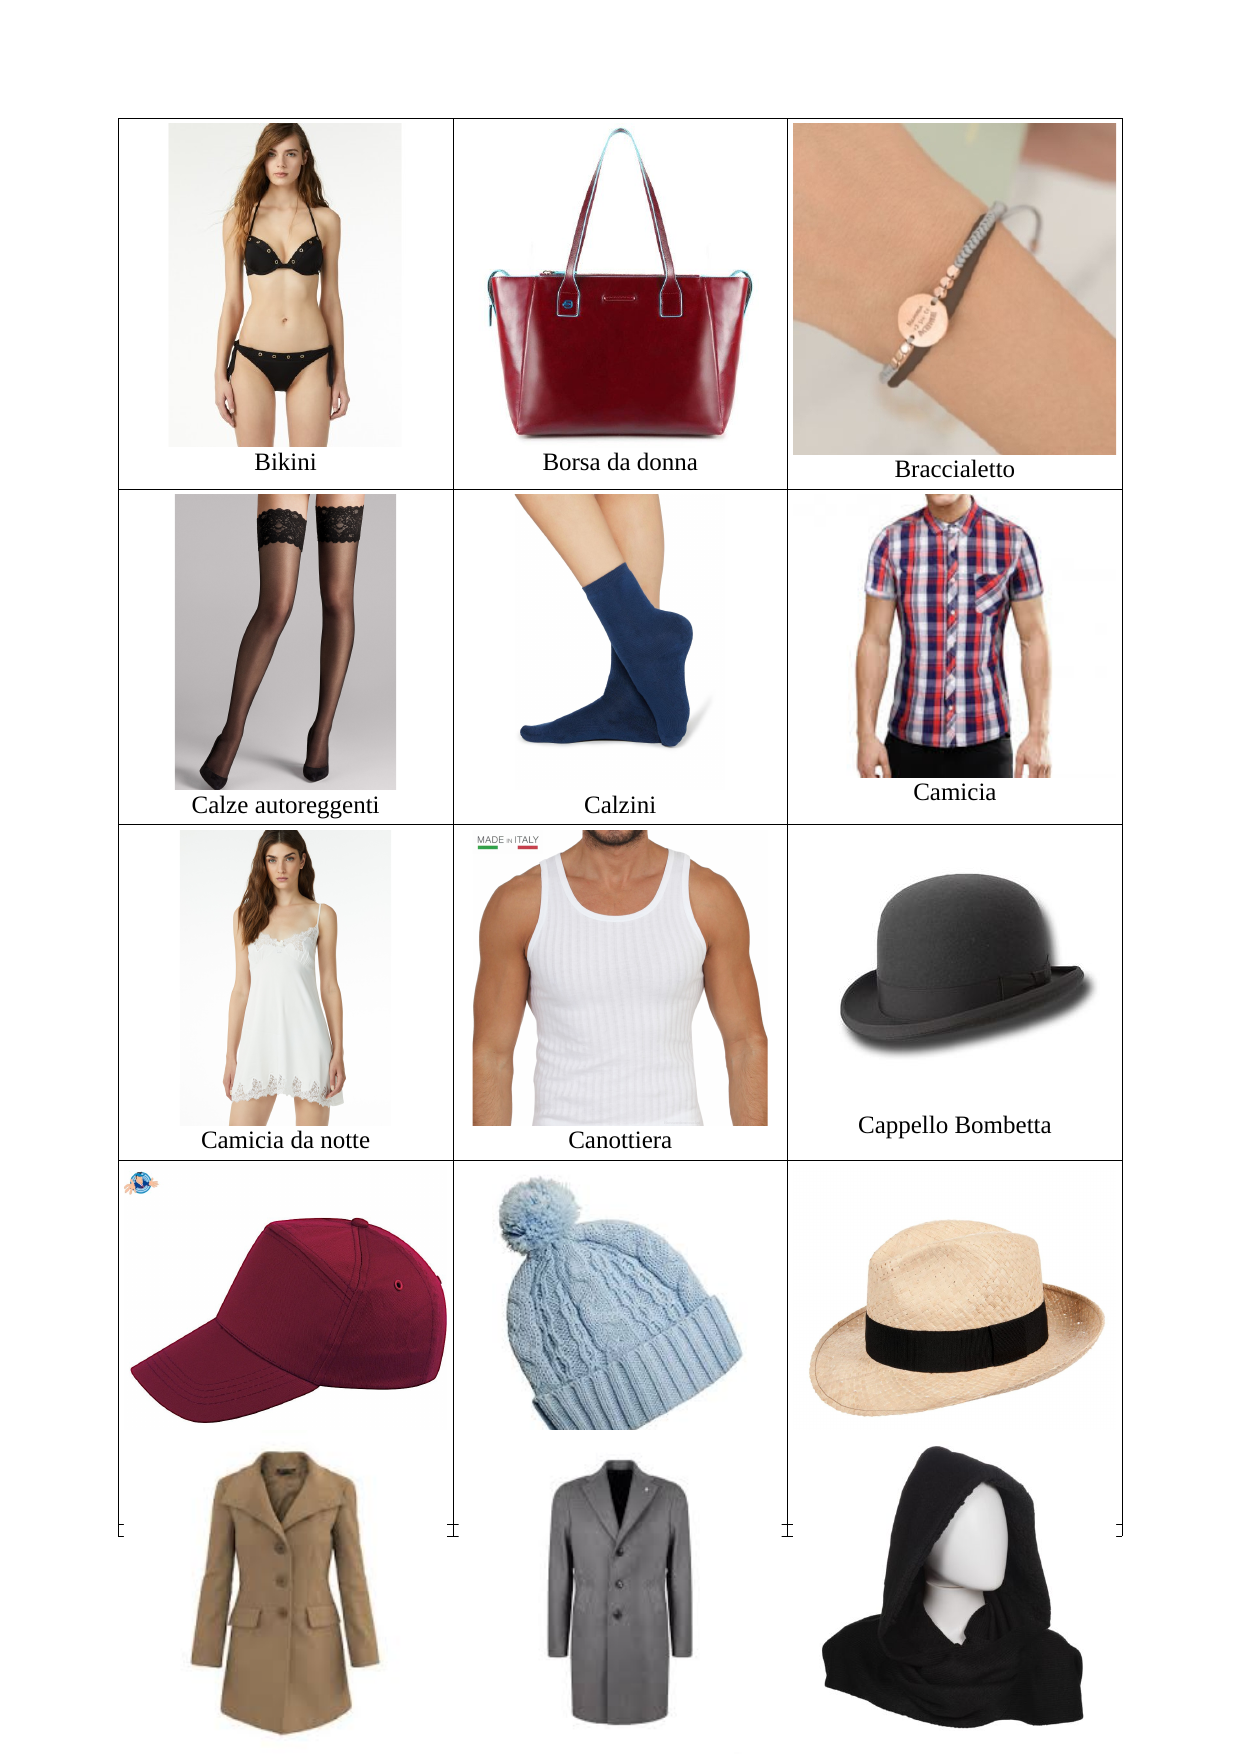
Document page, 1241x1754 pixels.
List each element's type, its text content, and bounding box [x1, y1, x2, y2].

picture [123, 1165, 447, 1754]
table_cell Camicia da notte [119, 825, 453, 1160]
picture [807, 860, 1103, 1082]
picture [123, 123, 447, 447]
table_cell [454, 490, 787, 494]
picture [458, 1165, 782, 1754]
picture [472, 830, 768, 1126]
table_cell Cappello Bombetta [788, 825, 1122, 1160]
table_header Bikini [119, 119, 453, 489]
table_cell Cappello di Paglia [788, 1161, 1122, 1524]
picture [793, 494, 1117, 778]
table_cell Cappello di lana [454, 1161, 787, 1524]
table_cell Calzini [454, 495, 787, 824]
table_header Borsa da donna [454, 119, 787, 489]
picture [179, 830, 392, 1126]
picture [458, 123, 782, 448]
picture [514, 494, 726, 790]
table_cell Canottiera [454, 825, 787, 1160]
table_cell Camicia [788, 778, 1122, 824]
table_cell [788, 495, 793, 777]
picture [174, 494, 397, 790]
picture [793, 1165, 1117, 1754]
table_cell Calze autoreggenti [119, 495, 453, 824]
table_cell [788, 490, 1122, 494]
table_header Braccialetto [788, 119, 1122, 489]
picture [793, 123, 1117, 455]
table_cell [1117, 495, 1122, 777]
table_cell [119, 490, 453, 494]
table_cell Cappello con visiera [119, 1161, 453, 1524]
